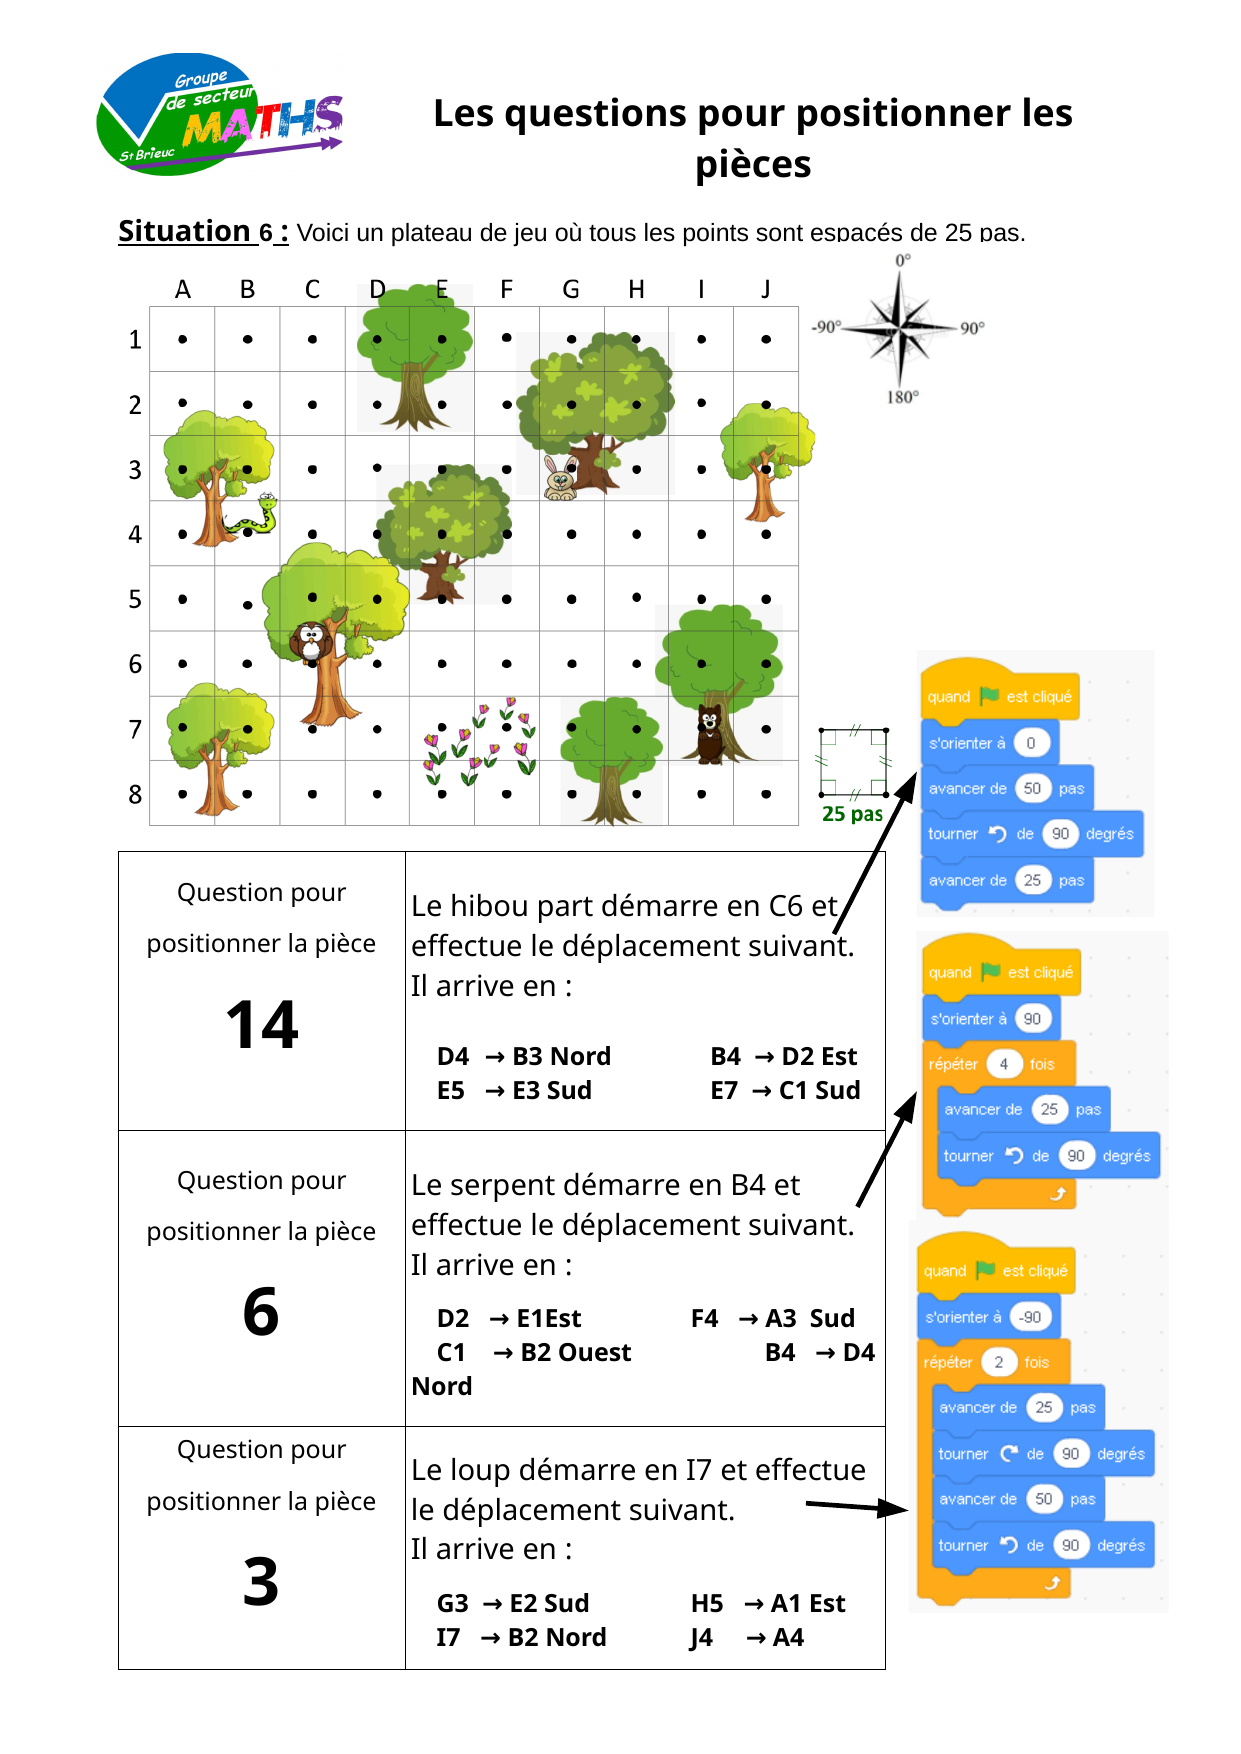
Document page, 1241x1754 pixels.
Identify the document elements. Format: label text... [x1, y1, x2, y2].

table_header Le hibou part démarre en C6 et effectue le déplacement suivant. Il arrive en : D4 → B3 Nord B4 → D2 Est E5 → E3 Sud E7 → C1 Sud [406, 852, 885, 1130]
table_cell Question pour positionner la pièce 3 [119, 1427, 405, 1669]
text Situation 6 : Voici un plateau de jeu où tous les points sont espacés de 25 pas. [118, 210, 1146, 650]
table_header Question pour positionner la pièce 14 [119, 852, 405, 1130]
table_cell Le loup démarre en I7 et effectue le déplacement suivant. Il arrive en : G3 → E2 Sud H5 → A1 Est I7 → B2 Nord J4 → A4 [406, 1427, 885, 1669]
table_cell Le serpent démarre en B4 et effectue le déplacement suivant. Il arrive en : D2 → E1Est F4 → A3 Sud C1 → B2 Ouest B4 → D4 Nord [406, 1131, 885, 1426]
table_cell Question pour positionner la pièce 6 [119, 1131, 405, 1426]
